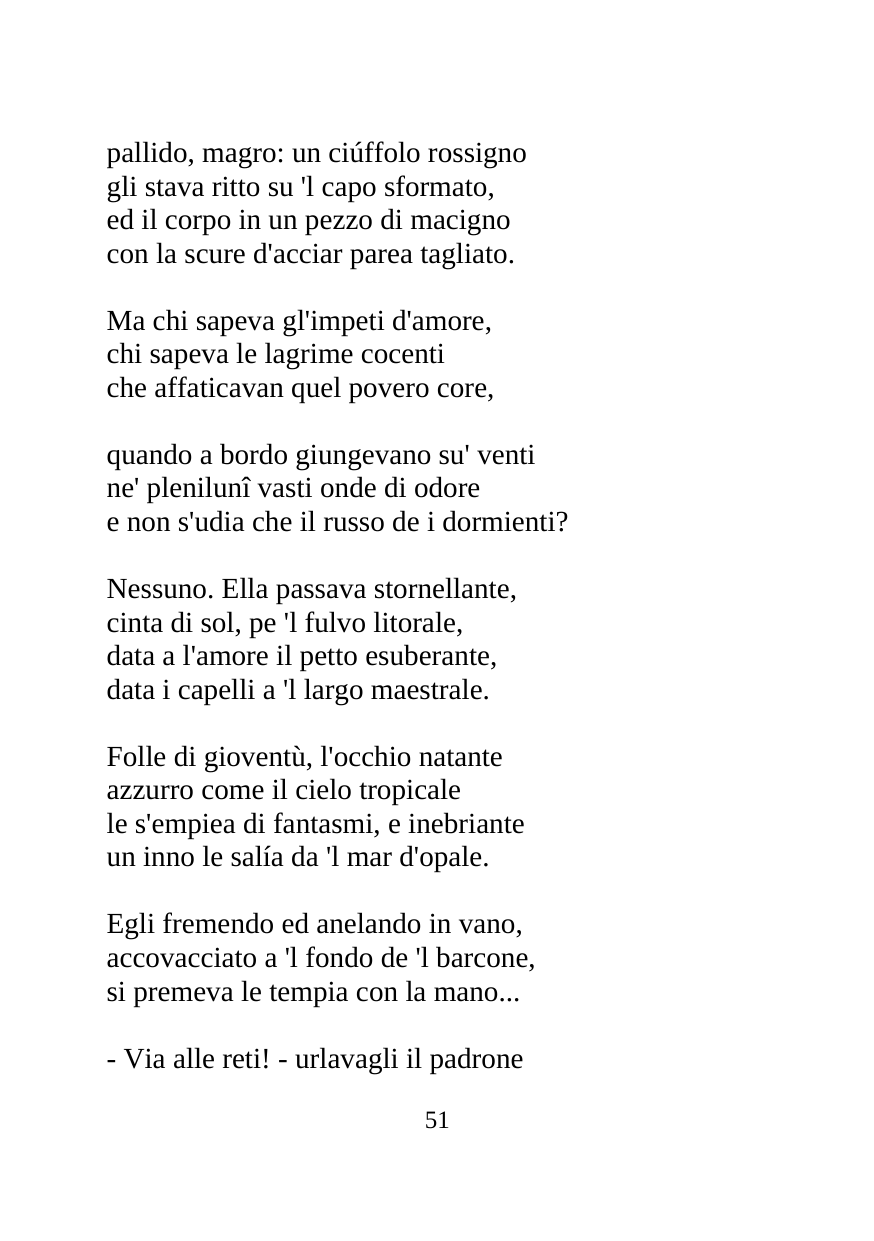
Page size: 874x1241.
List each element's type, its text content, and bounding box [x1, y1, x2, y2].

text le s'empiea di fantasmi, e inebriante [106, 806, 768, 839]
text Nessuno. Ella passava stornellante, [106, 571, 768, 605]
text gli stava ritto su 'l capo sformato, [106, 169, 768, 202]
text Ma chi sapeva gl'impeti d'amore, [106, 303, 768, 336]
text ne' plenilunî vasti onde di odore [106, 471, 768, 504]
text pallido, magro: un ciúffolo rossigno [106, 135, 768, 169]
text con la scure d'acciar parea tagliato. [106, 236, 768, 269]
text data a l'amore il petto esuberante, [106, 638, 768, 672]
text quando a bordo giungevano su' venti [106, 437, 768, 471]
text chi sapeva le lagrime cocenti [106, 336, 768, 370]
text Folle di gioventù, l'occhio natante [106, 739, 768, 772]
text cinta di sol, pe 'l fulvo litorale, [106, 605, 768, 638]
text che affaticavan quel povero core, [106, 370, 768, 403]
text Egli fremendo ed anelando in vano, [106, 907, 768, 940]
text e non s'udia che il russo de i dormienti? [106, 504, 768, 538]
text azzurro come il cielo tropicale [106, 772, 768, 806]
text ed il corpo in un pezzo di macigno [106, 202, 768, 236]
text si premeva le tempia con la mano... [106, 974, 768, 1007]
text - Via alle reti! - urlavagli il padrone [106, 1041, 768, 1074]
text accovacciato a 'l fondo de 'l barcone, [106, 940, 768, 974]
text data i capelli a 'l largo maestrale. [106, 672, 768, 705]
text un inno le salía da 'l mar d'opale. [106, 839, 768, 873]
